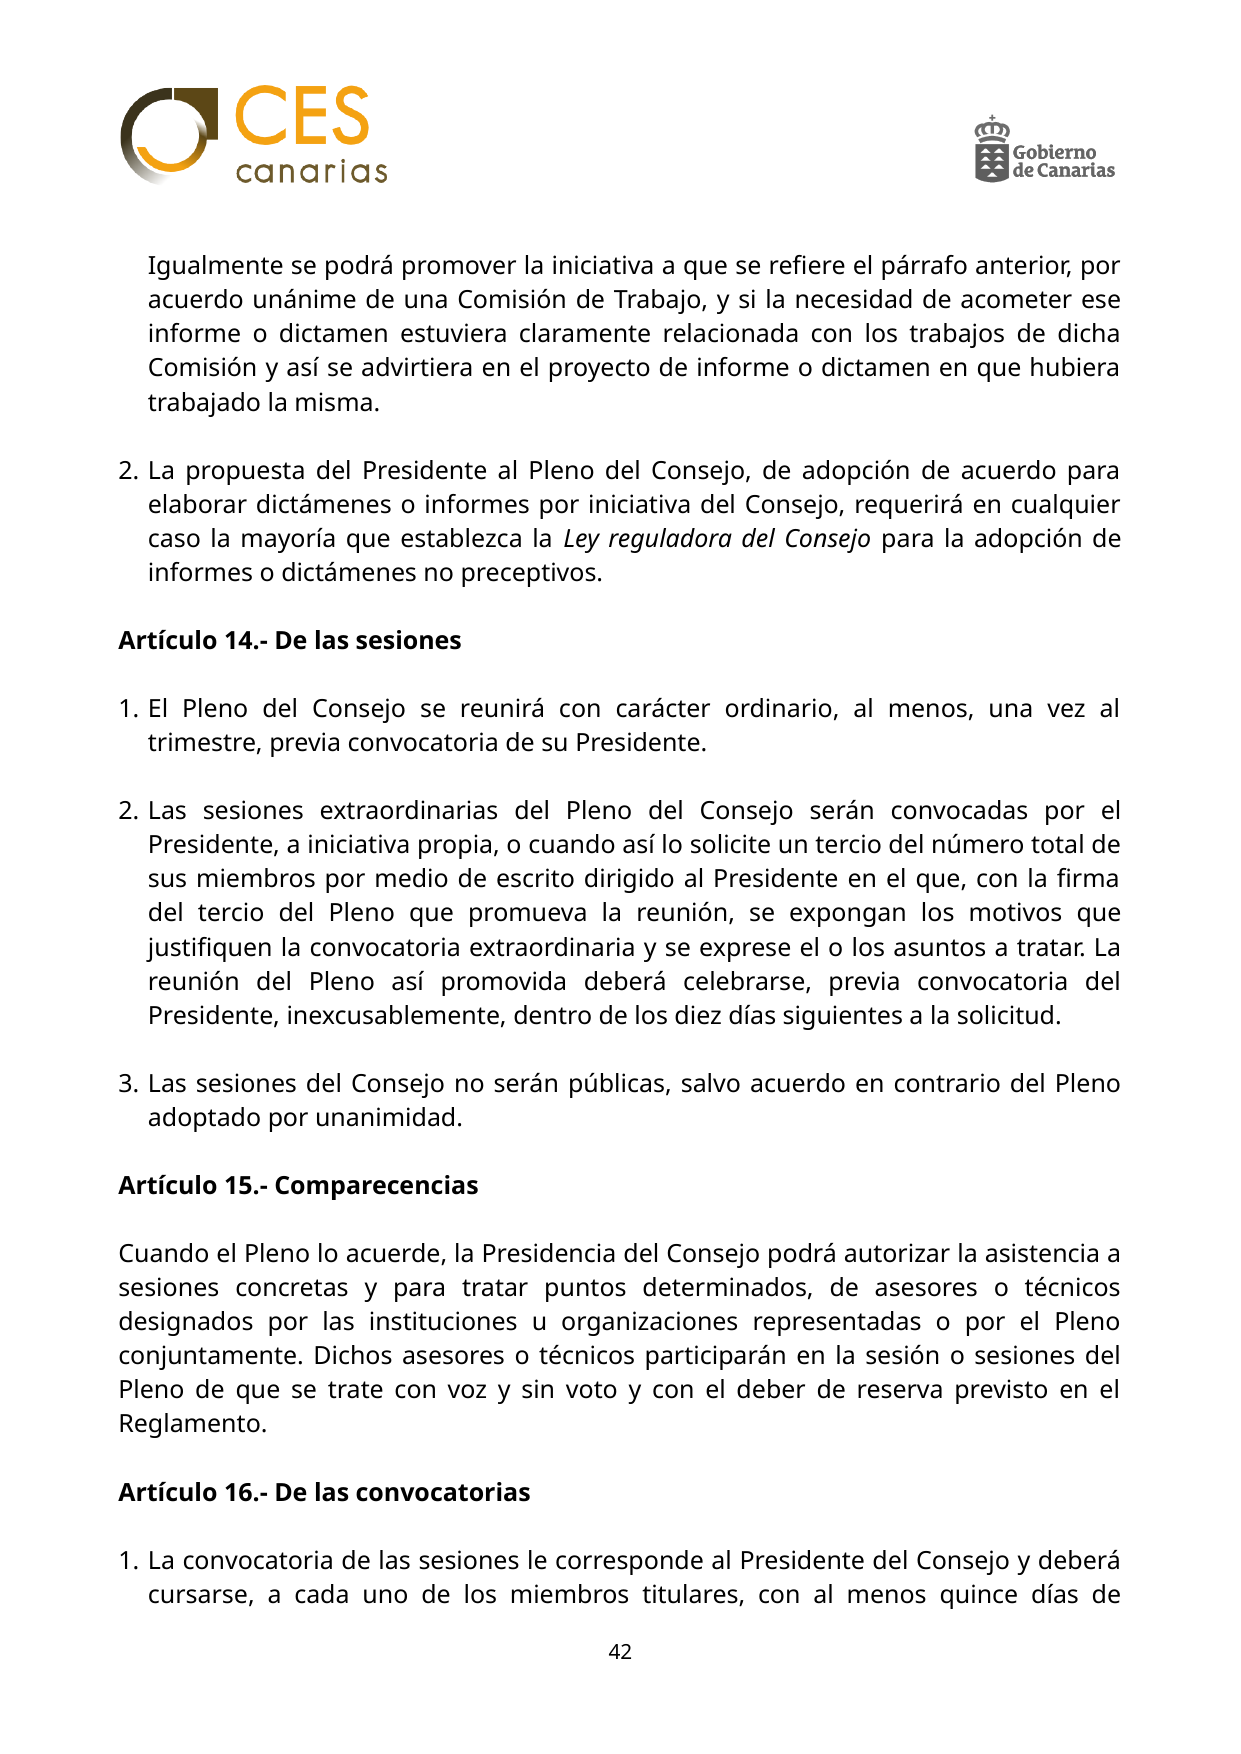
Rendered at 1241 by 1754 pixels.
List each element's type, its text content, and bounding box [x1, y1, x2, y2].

picture [120, 85, 387, 186]
text 2. La propuesta del Presidente al Pleno del Consejo, de adopción de acuerdo para elaborar dictámenes o informes por iniciativa del Consejo, requerirá en cualquier caso la mayoría que establezca la Ley reguladora del Consejo para la adopción de informes o dictámenes no preceptivos. [118, 452, 1122, 588]
text 1. La convocatoria de las sesiones le corresponde al Presidente del Consejo y deberá cursarse, a cada uno de los miembros titulares, con al menos quince días de [118, 1542, 1122, 1610]
text 2. Las sesiones extraordinarias del Pleno del Consejo serán convocadas por el Presidente, a iniciativa propia, o cuando así lo solicite un tercio del número total de sus miembros por medio de escrito dirigido al Presidente en el que, con la firma del tercio del Pleno que promueva la reunión, se expongan los motivos que justifiquen la convocatoria extraordinaria y se exprese el o los asuntos a tratar. La reunión del Pleno así promovida deberá celebrarse, previa convocatoria del Presidente, inexcusablemente, dentro de los diez días siguientes a la solicitud. [118, 793, 1122, 1031]
subtitle Artículo 15.- Comparecencias [118, 1168, 1122, 1202]
text Igualmente se podrá promover la iniciativa a que se refiere el párrafo anterior, por acuerdo unánime de una Comisión de Trabajo, y si la necesidad de acometer ese informe o dictamen estuviera claramente relacionada con los trabajos de dicha Comisión y así se advirtiera en el proyecto de informe o dictamen en que hubiera trabajado la misma. [148, 248, 1122, 418]
picture [969, 109, 1117, 186]
subtitle Artículo 16.- De las convocatorias [118, 1474, 1122, 1508]
subtitle Artículo 14.- De las sesiones [118, 623, 1122, 657]
text 3. Las sesiones del Consejo no serán públicas, salvo acuerdo en contrario del Pleno adoptado por unanimidad. [118, 1065, 1122, 1133]
text Cuando el Pleno lo acuerde, la Presidencia del Consejo podrá autorizar la asistencia a sesiones concretas y para tratar puntos determinados, de asesores o técnicos designados por las instituciones u organizaciones representadas o por el Pleno conjuntamente. Dichos asesores o técnicos participarán en la sesión o sesiones del Pleno de que se trate con voz y sin voto y con el deber de reserva previsto en el Reglamento. [118, 1236, 1122, 1440]
text 1. El Pleno del Consejo se reunirá con carácter ordinario, al menos, una vez al trimestre, previa convocatoria de su Presidente. [118, 691, 1122, 759]
